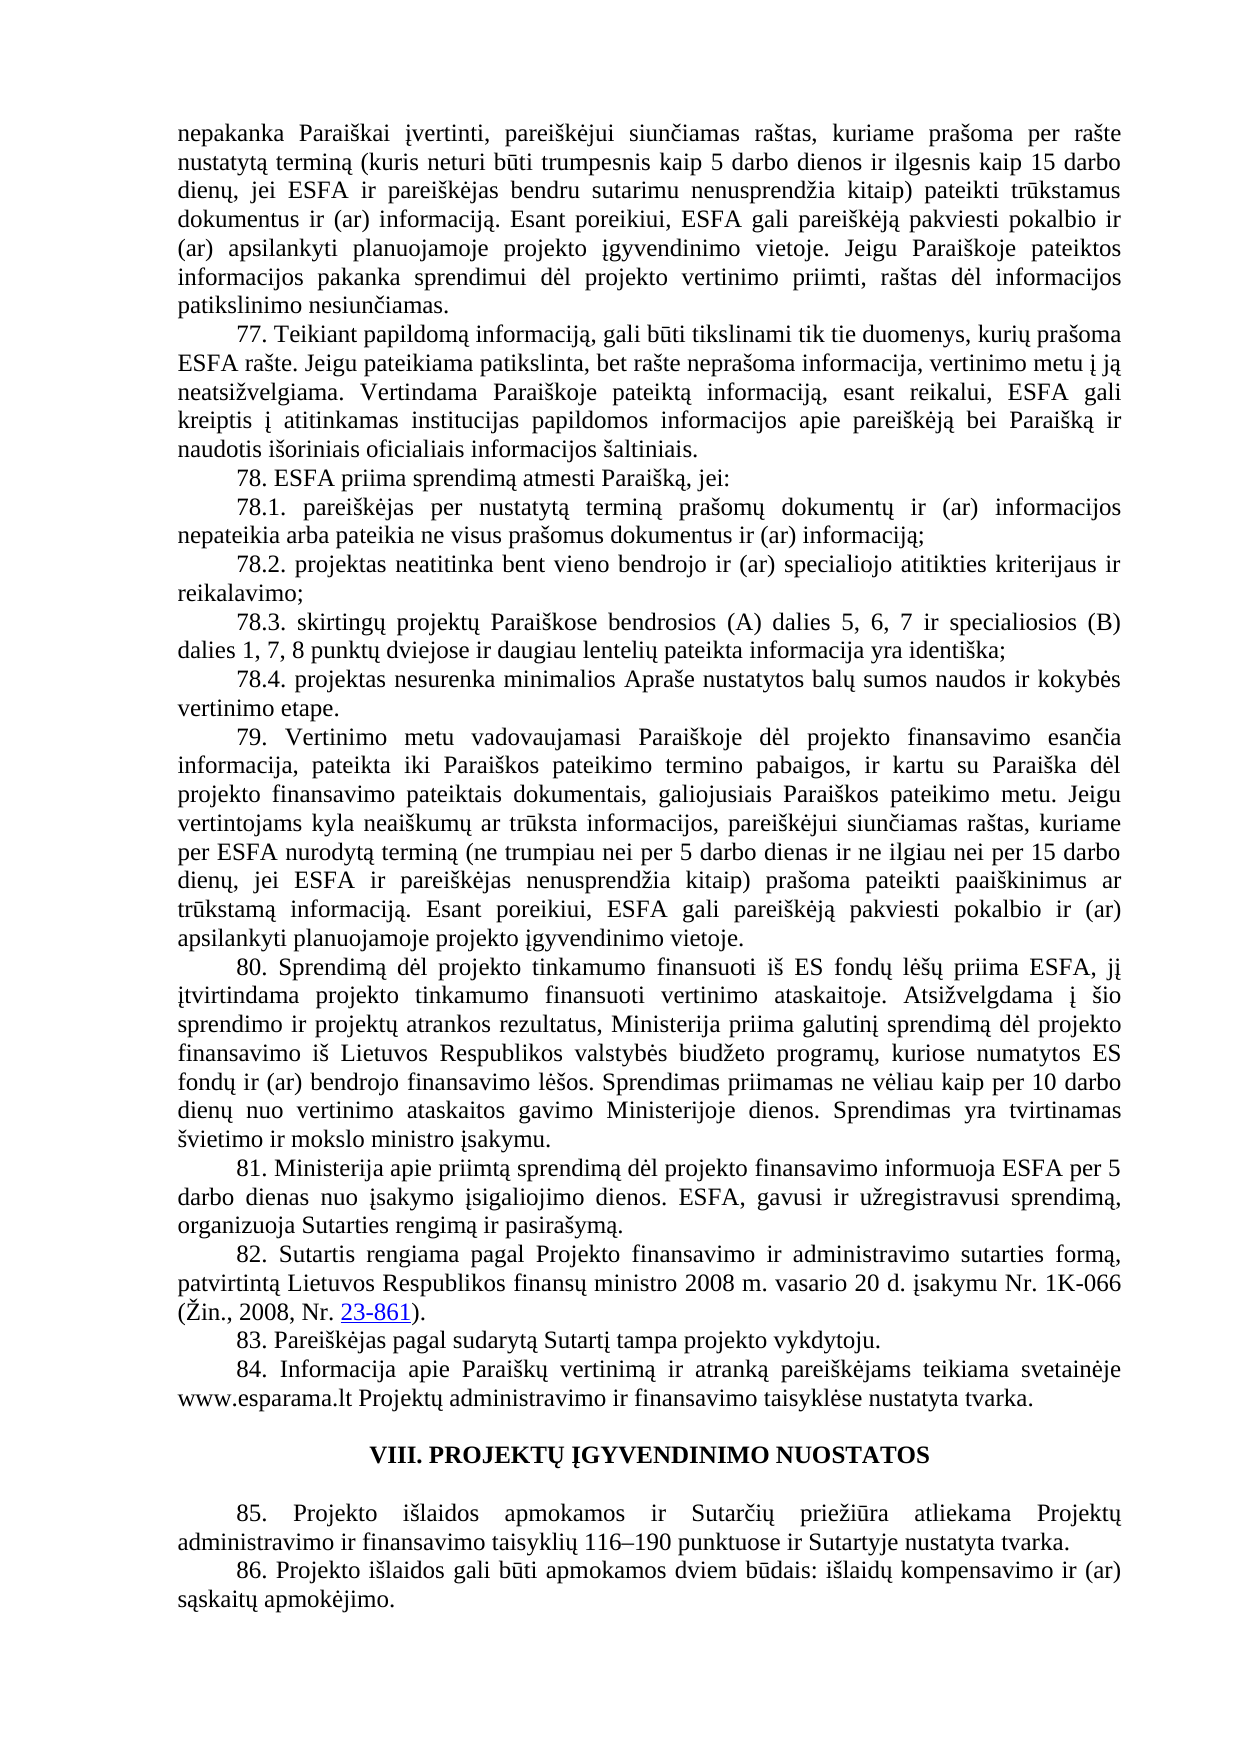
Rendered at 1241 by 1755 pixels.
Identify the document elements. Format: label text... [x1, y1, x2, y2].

text 80. Sprendimą dėl projekto tinkamumo finansuoti iš ES fondų lėšų priima ESFA, jį įtvirtindama projekto tinkamumo finansuoti vertinimo ataskaitoje. Atsižvelgdama į šio sprendimo ir projektų atrankos rezultatus, Ministerija priima galutinį sprendimą dėl projekto finansavimo iš Lietuvos Respublikos valstybės biudžeto programų, kuriose numatytos ES fondų ir (ar) bendrojo finansavimo lėšos. Sprendimas priimamas ne vėliau kaip per 10 darbo dienų nuo vertinimo ataskaitos gavimo Ministerijoje dienos. Sprendimas yra tvirtinamas švietimo ir mokslo ministro įsakymu. [177, 952, 1122, 1153]
text 79. Vertinimo metu vadovaujamasi Paraiškoje dėl projekto finansavimo esančia informacija, pateikta iki Paraiškos pateikimo termino pabaigos, ir kartu su Paraiška dėl projekto finansavimo pateiktais dokumentais, galiojusiais Paraiškos pateikimo metu. Jeigu vertintojams kyla neaiškumų ar trūksta informacijos, pareiškėjui siunčiamas raštas, kuriame per ESFA nurodytą terminą (ne trumpiau nei per 5 darbo dienas ir ne ilgiau nei per 15 darbo dienų, jei ESFA ir pareiškėjas nenusprendžia kitaip) prašoma pateikti paaiškinimus ar trūkstamą informaciją. Esant poreikiui, ESFA gali pareiškėją pakviesti pokalbio ir (ar) apsilankyti planuojamoje projekto įgyvendinimo vietoje. [177, 722, 1122, 952]
text 82. Sutartis rengiama pagal Projekto finansavimo ir administravimo sutarties formą, patvirtintą Lietuvos Respublikos finansų ministro 2008 m. vasario 20 d. įsakymu Nr. 1K-066 (Žin., 2008, Nr. 23-861). [177, 1239, 1122, 1326]
text 78.4. projektas nesurenka minimalios Apraše nustatytos balų sumos naudos ir kokybės vertinimo etape. [177, 664, 1122, 722]
text 78.2. projektas neatitinka bent vieno bendrojo ir (ar) specialiojo atitikties kriterijaus ir reikalavimo; [177, 549, 1122, 607]
text 77. Teikiant papildomą informaciją, gali būti tikslinami tik tie duomenys, kurių prašoma ESFA rašte. Jeigu pateikiama patikslinta, bet rašte neprašoma informacija, vertinimo metu į ją neatsižvelgiama. Vertindama Paraiškoje pateiktą informaciją, esant reikalui, ESFA gali kreiptis į atitinkamas institucijas papildomos informacijos apie pareiškėją bei Paraišką ir naudotis išoriniais oficialiais informacijos šaltiniais. [177, 319, 1122, 463]
text VIII. PROJEKTŲ ĮGYVENDINIMO NUOSTATOS [177, 1441, 1122, 1469]
text 78.3. skirtingų projektų Paraiškose bendrosios (A) dalies 5, 6, 7 ir specialiosios (B) dalies 1, 7, 8 punktų dviejose ir daugiau lentelių pateikta informacija yra identiška; [177, 607, 1122, 664]
text 83. Pareiškėjas pagal sudarytą Sutartį tampa projekto vykdytoju. [177, 1326, 1122, 1354]
text 78. ESFA priima sprendimą atmesti Paraišką, jei: [177, 463, 1122, 492]
text 84. Informacija apie Paraiškų vertinimą ir atranką pareiškėjams teikiama svetainėje www.esparama.lt Projektų administravimo ir finansavimo taisyklėse nustatyta tvarka. [177, 1354, 1122, 1412]
text 86. Projekto išlaidos gali būti apmokamos dviem būdais: išlaidų kompensavimo ir (ar) sąskaitų apmokėjimo. [177, 1556, 1122, 1613]
text 78.1. pareiškėjas per nustatytą terminą prašomų dokumentų ir (ar) informacijos nepateikia arba pateikia ne visus prašomus dokumentus ir (ar) informaciją; [177, 492, 1122, 549]
text 85. Projekto išlaidos apmokamos ir Sutarčių priežiūra atliekama Projektų administravimo ir finansavimo taisyklių 116–190 punktuose ir Sutartyje nustatyta tvarka. [177, 1498, 1122, 1556]
text 81. Ministerija apie priimtą sprendimą dėl projekto finansavimo informuoja ESFA per 5 darbo dienas nuo įsakymo įsigaliojimo dienos. ESFA, gavusi ir užregistravusi sprendimą, organizuoja Sutarties rengimą ir pasirašymą. [177, 1153, 1122, 1239]
text nepakanka Paraiškai įvertinti, pareiškėjui siunčiamas raštas, kuriame prašoma per rašte nustatytą terminą (kuris neturi būti trumpesnis kaip 5 darbo dienos ir ilgesnis kaip 15 darbo dienų, jei ESFA ir pareiškėjas bendru sutarimu nenusprendžia kitaip) pateikti trūkstamus dokumentus ir (ar) informaciją. Esant poreikiui, ESFA gali pareiškėją pakviesti pokalbio ir (ar) apsilankyti planuojamoje projekto įgyvendinimo vietoje. Jeigu Paraiškoje pateiktos informacijos pakanka sprendimui dėl projekto vertinimo priimti, raštas dėl informacijos patikslinimo nesiunčiamas. [177, 118, 1122, 319]
